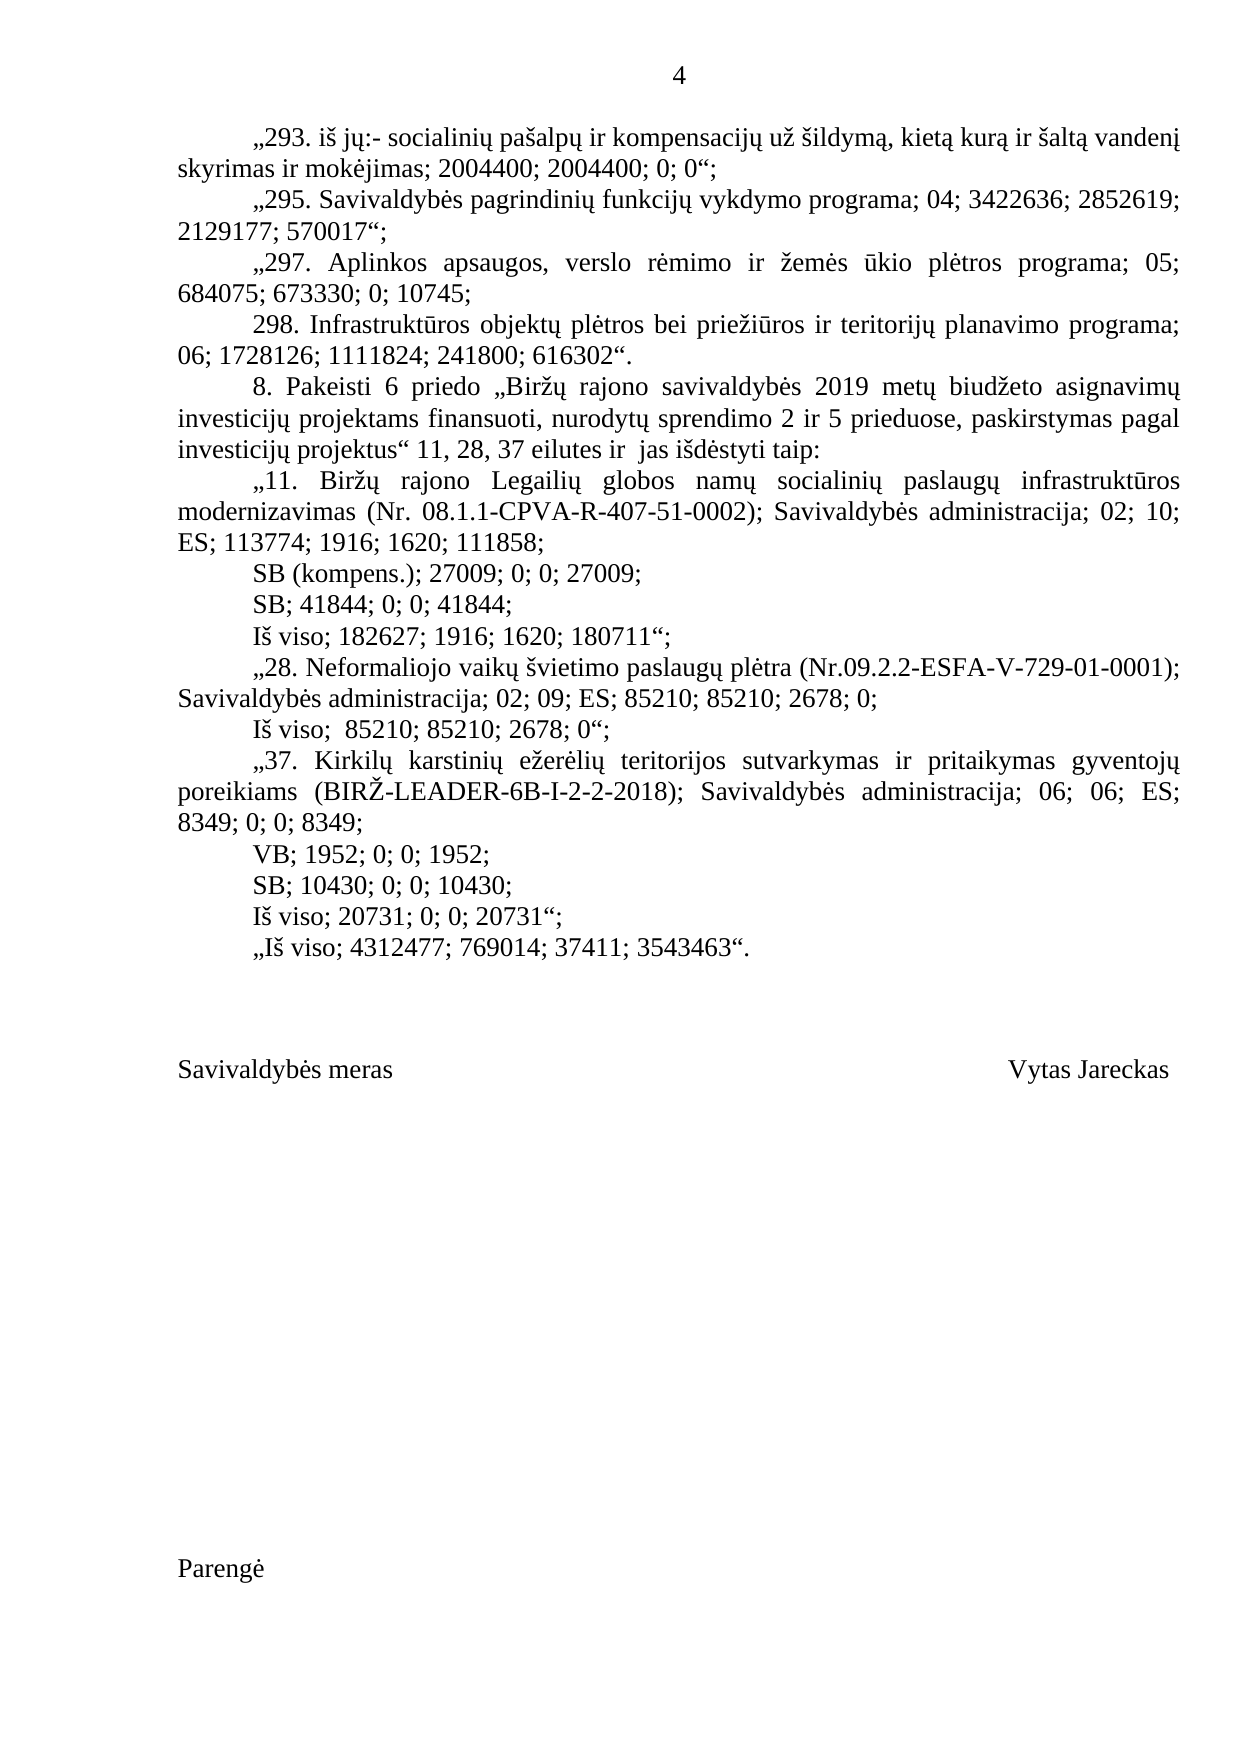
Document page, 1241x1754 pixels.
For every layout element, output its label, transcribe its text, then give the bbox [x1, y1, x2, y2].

text 8. Pakeisti 6 priedo „Biržų rajono savivaldybės 2019 metų biudžeto asignavimų investicijų projektams finansuoti, nurodytų sprendimo 2 ir 5 prieduose, paskirstymas pagal investicijų projektus“ 11, 28, 37 eilutes ir jas išdėstyti taip: [177, 371, 1181, 464]
text „295. Savivaldybės pagrindinių funkcijų vykdymo programa; 04; 3422636; 2852619; 2129177; 570017“; [177, 184, 1181, 246]
text 298. Infrastruktūros objektų plėtros bei priežiūros ir teritorijų planavimo programa; 06; 1728126; 1111824; 241800; 616302“. [177, 308, 1181, 371]
text „293. iš jų:- socialinių pašalpų ir kompensacijų už šildymą, kietą kurą ir šaltą vandenį skyrimas ir mokėjimas; 2004400; 2004400; 0; 0“; [177, 121, 1181, 184]
text Parengė [177, 1552, 1181, 1583]
text Iš viso; 182627; 1916; 1620; 180711“; [177, 620, 1181, 651]
text Savivaldybės meras Vytas Jareckas [177, 1053, 1181, 1084]
text „37. Kirkilų karstinių ežerėlių teritorijos sutvarkymas ir pritaikymas gyventojų poreikiams (BIRŽ-LEADER-6B-I-2-2-2018); Savivaldybės administracija; 06; 06; ES; 8349; 0; 0; 8349; [177, 744, 1181, 838]
text Iš viso; 20731; 0; 0; 20731“; [177, 900, 1181, 931]
text SB (kompens.); 27009; 0; 0; 27009; [177, 557, 1181, 588]
text „11. Biržų rajono Legailių globos namų socialinių paslaugų infrastruktūros modernizavimas (Nr. 08.1.1-CPVA-R-407-51-0002); Savivaldybės administracija; 02; 10; ES; 113774; 1916; 1620; 111858; [177, 464, 1181, 557]
text Iš viso; 85210; 85210; 2678; 0“; [177, 713, 1181, 744]
text SB; 41844; 0; 0; 41844; [177, 588, 1181, 620]
text VB; 1952; 0; 0; 1952; [177, 838, 1181, 869]
text SB; 10430; 0; 0; 10430; [177, 869, 1181, 900]
text „297. Aplinkos apsaugos, verslo rėmimo ir žemės ūkio plėtros programa; 05; 684075; 673330; 0; 10745; [177, 246, 1181, 308]
text „28. Neformaliojo vaikų švietimo paslaugų plėtra (Nr.09.2.2-ESFA-V-729-01-0001); Savivaldybės administracija; 02; 09; ES; 85210; 85210; 2678; 0; [177, 651, 1181, 713]
text „Iš viso; 4312477; 769014; 37411; 3543463“. [177, 931, 1181, 962]
